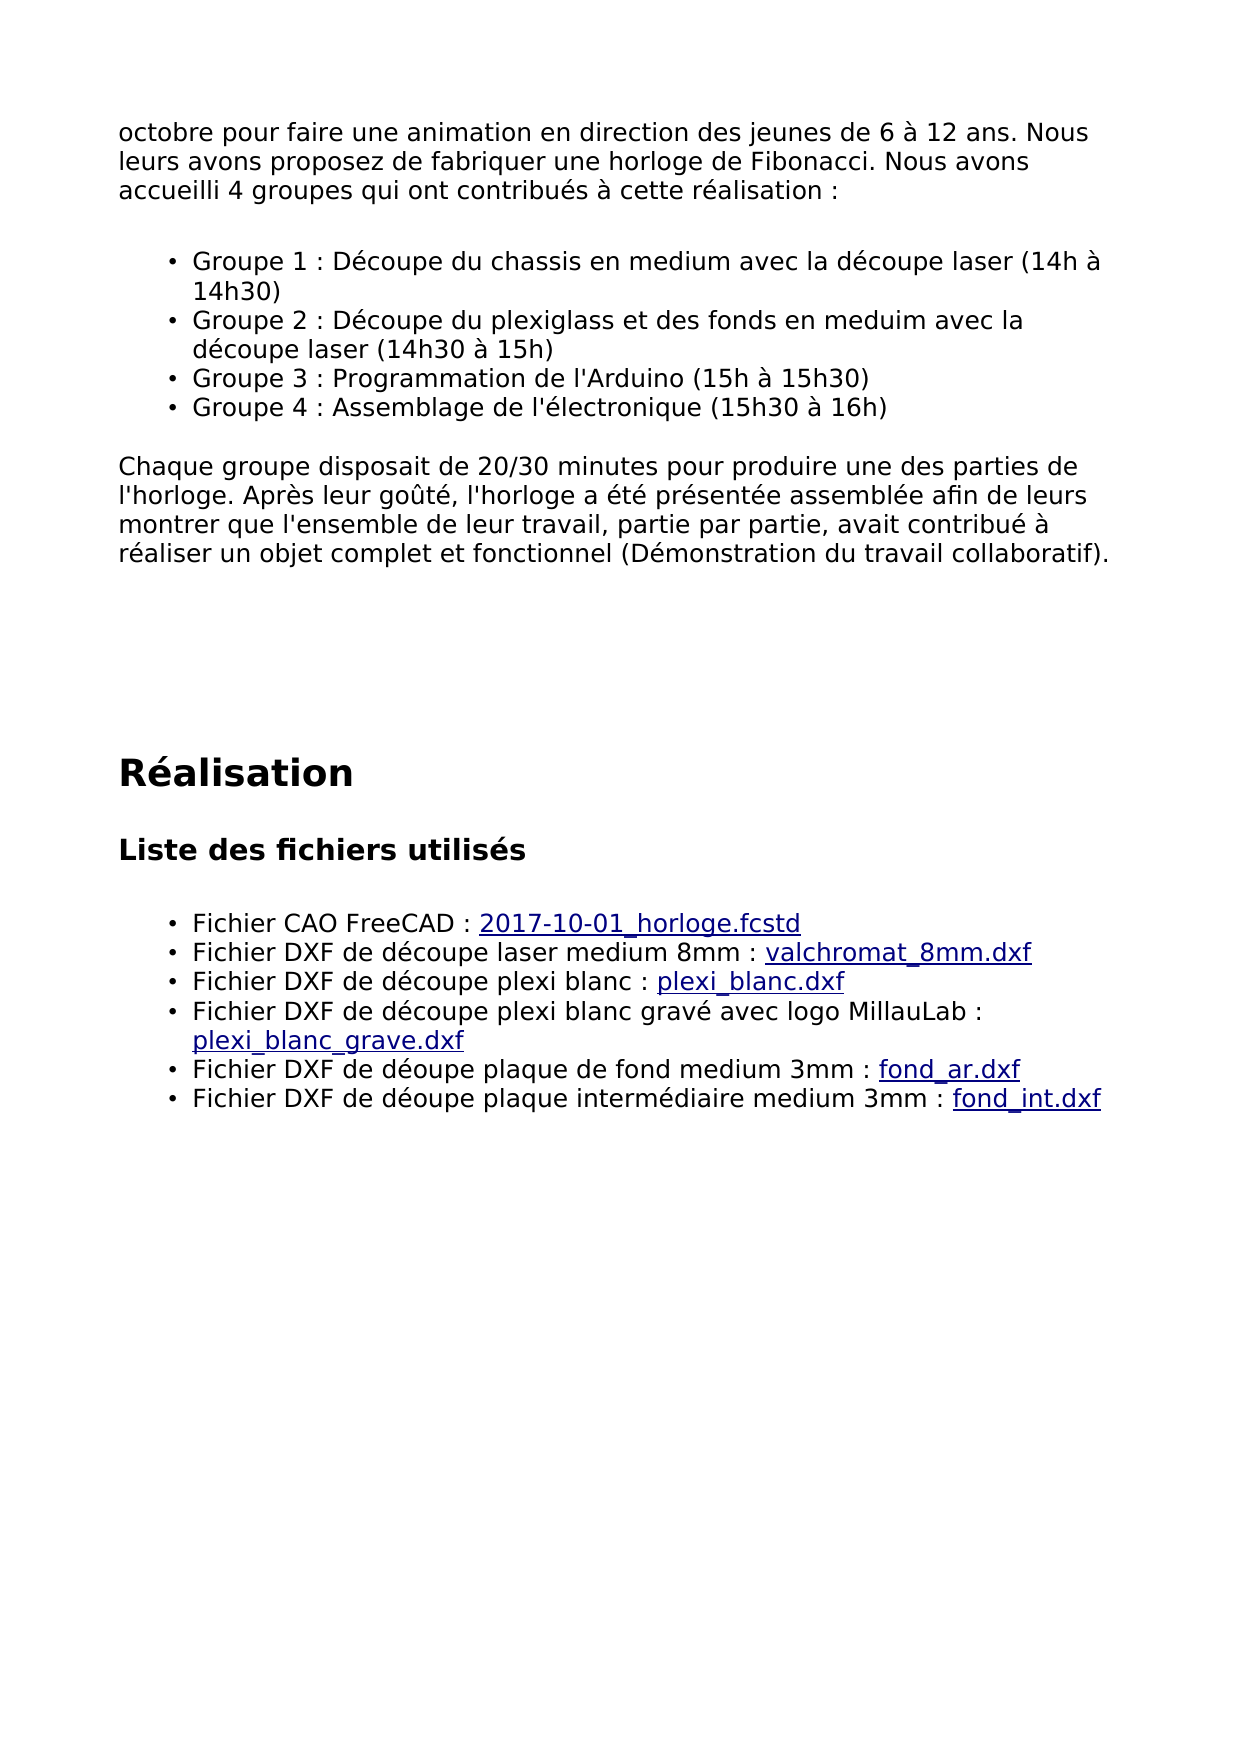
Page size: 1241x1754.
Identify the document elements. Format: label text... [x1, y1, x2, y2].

list Groupe 1 : Découpe du chassis en medium avec la découpe laser (14h à 14h30) [177, 248, 1122, 306]
list Groupe 2 : Découpe du plexiglass et des fonds en meduim avec la découpe laser (14h30 à 15h) [177, 306, 1122, 364]
list Fichier DXF de découpe plexi blanc : plexi_blanc.dxf [177, 967, 1122, 997]
list Fichier DXF de déoupe plaque intermédiaire medium 3mm : fond_int.dxf [177, 1084, 1122, 1113]
list Groupe 4 : Assemblage de l'électronique (15h30 à 16h) [177, 393, 1122, 423]
list Fichier DXF de déoupe plaque de fond medium 3mm : fond_ar.dxf [177, 1055, 1122, 1084]
list Fichier DXF de découpe laser medium 8mm : valchromat_8mm.dxf [177, 938, 1122, 967]
list Fichier CAO FreeCAD : 2017-10-01_horloge.fcstd [177, 909, 1122, 938]
list Fichier DXF de découpe plexi blanc gravé avec logo MillauLab : plexi_blanc_grave.dxf [177, 997, 1122, 1055]
subtitle Liste des fichiers utilisés [118, 833, 1122, 867]
list Groupe 3 : Programmation de l'Arduino (15h à 15h30) [177, 364, 1122, 393]
text Chaque groupe disposait de 20/30 minutes pour produire une des parties de l'horloge. Après leur goûté, l'horloge a été présentée assemblée afin de leurs montrer que l'ensemble de leur travail, partie par partie, avait contribué à réaliser un objet complet et fonctionnel (Démonstration du travail collaboratif). [118, 452, 1122, 714]
subtitle Réalisation [118, 752, 1122, 796]
text octobre pour faire une animation en direction des jeunes de 6 à 12 ans. Nous leurs avons proposez de fabriquer une horloge de Fibonacci. Nous avons accueilli 4 groupes qui ont contribués à cette réalisation : [118, 118, 1122, 206]
